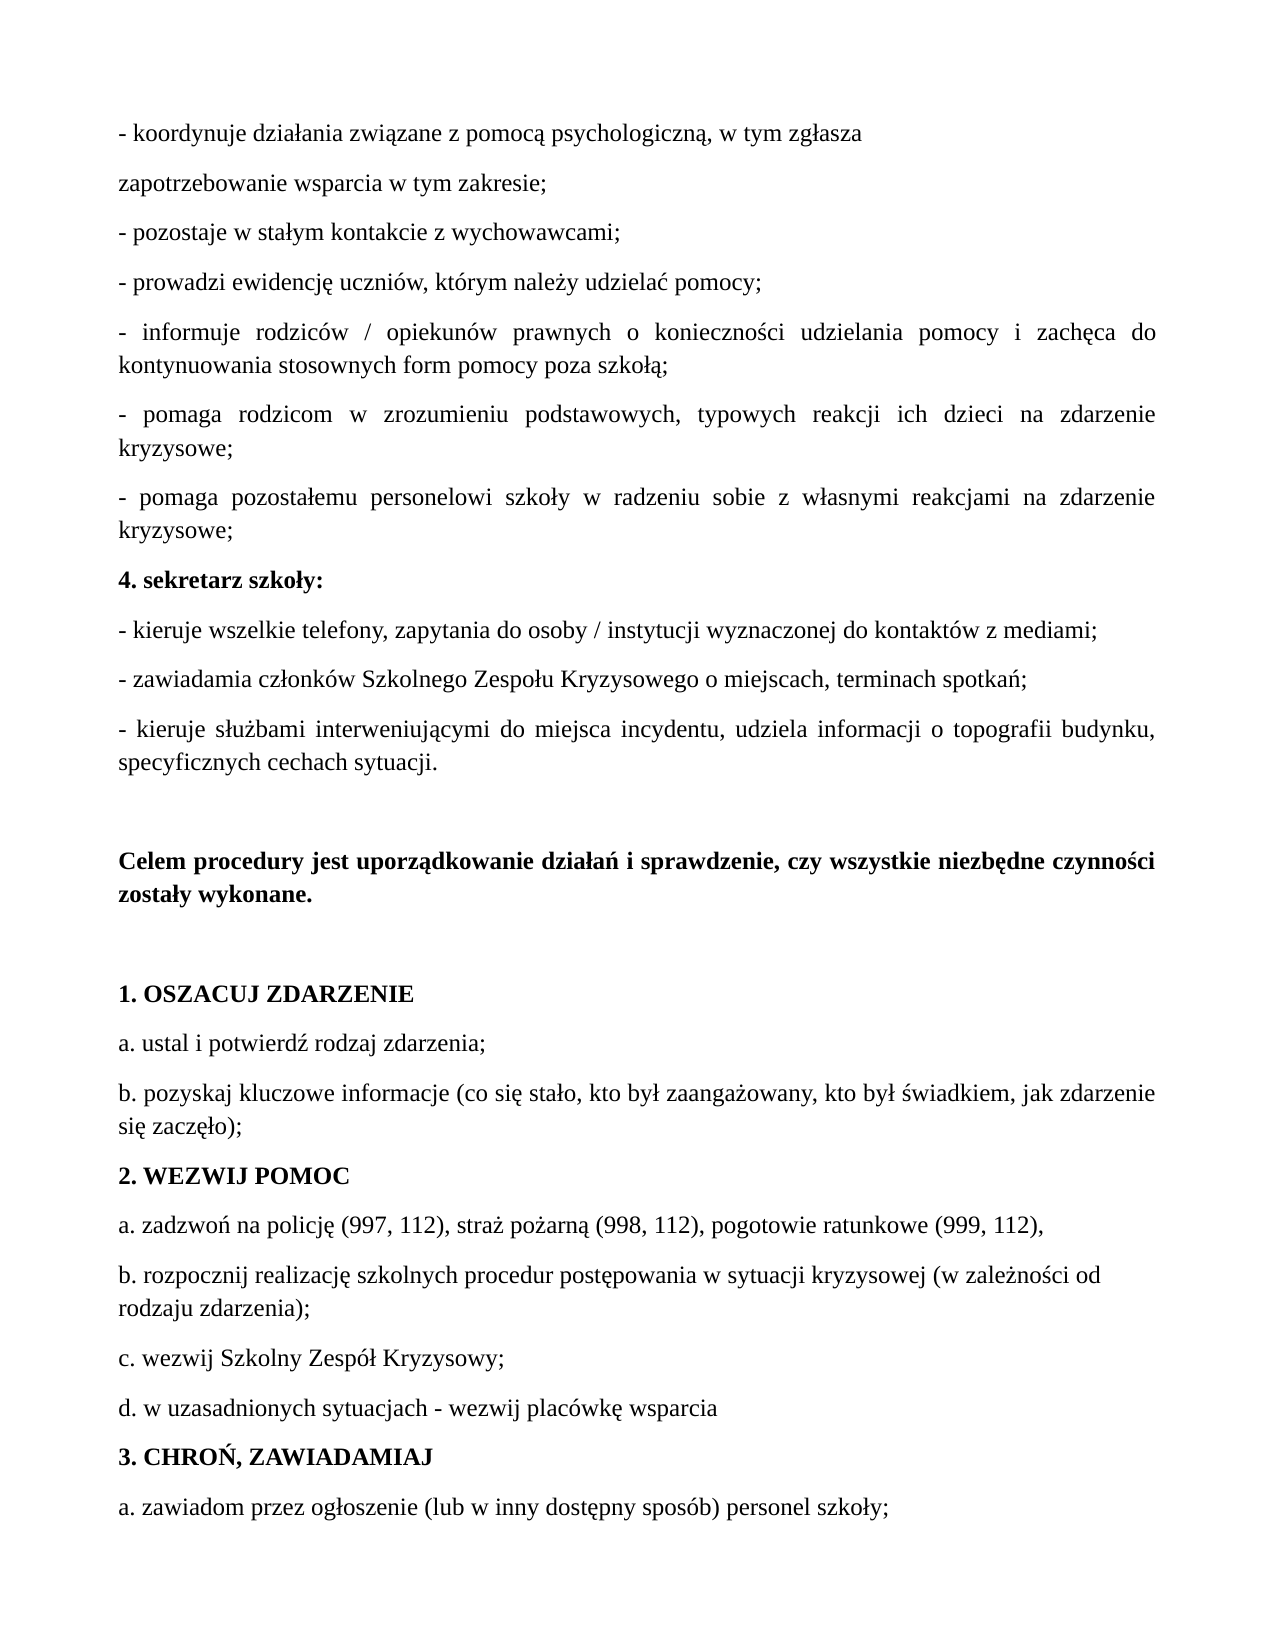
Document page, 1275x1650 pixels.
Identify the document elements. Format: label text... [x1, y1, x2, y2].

text b. rozpocznij realizację szkolnych procedur postępowania w sytuacji kryzysowej (w zależności od rodzaju zdarzenia); [118, 1260, 1157, 1322]
text - kieruje służbami interweniującymi do miejsca incydentu, udziela informacji o topografii budynku, specyficznych cechach sytuacji. [118, 714, 1157, 776]
text a. zadzwoń na policję (997, 112), straż pożarną (998, 112), pogotowie ratunkowe (999, 112), [118, 1211, 1157, 1239]
text Celem procedury jest uporządkowanie działań i sprawdzenie, czy wszystkie niezbędne czynności zostały wykonane. [118, 846, 1157, 908]
text - kieruje wszelkie telefony, zapytania do osoby / instytucji wyznaczonej do kontaktów z mediami; [118, 615, 1157, 643]
text b. pozyskaj kluczowe informacje (co się stało, kto był zaangażowany, kto był świadkiem, jak zdarzenie się zaczęło); [118, 1078, 1157, 1140]
text zapotrzebowanie wsparcia w tym zakresie; [118, 168, 1157, 197]
text - koordynuje działania związane z pomocą psychologiczną, w tym zgłasza [118, 118, 1157, 147]
text - pomaga rodzicom w zrozumieniu podstawowych, typowych reakcji ich dzieci na zdarzenie kryzysowe; [118, 399, 1157, 461]
text 3. CHROŃ, ZAWIADAMIAJ [118, 1442, 1157, 1471]
text d. w uzasadnionych sytuacjach - wezwij placówkę wsparcia [118, 1393, 1157, 1421]
text - pomaga pozostałemu personelowi szkoły w radzeniu sobie z własnymi reakcjami na zdarzenie kryzysowe; [118, 482, 1157, 544]
text c. wezwij Szkolny Zespół Kryzysowy; [118, 1343, 1157, 1372]
text - informuje rodziców / opiekunów prawnych o konieczności udzielania pomocy i zachęca do kontynuowania stosownych form pomocy poza szkołą; [118, 317, 1157, 379]
text - pozostaje w stałym kontakcie z wychowawcami; [118, 217, 1157, 246]
text 4. sekretarz szkoły: [118, 565, 1157, 594]
text - prowadzi ewidencję uczniów, którym należy udzielać pomocy; [118, 267, 1157, 296]
text a. ustal i potwierdź rodzaj zdarzenia; [118, 1028, 1157, 1057]
text - zawiadamia członków Szkolnego Zespołu Kryzysowego o miejscach, terminach spotkań; [118, 664, 1157, 693]
text 1. OSZACUJ ZDARZENIE [118, 979, 1157, 1008]
text 2. WEZWIJ POMOC [118, 1161, 1157, 1190]
text a. zawiadom przez ogłoszenie (lub w inny dostępny sposób) personel szkoły; [118, 1492, 1157, 1521]
